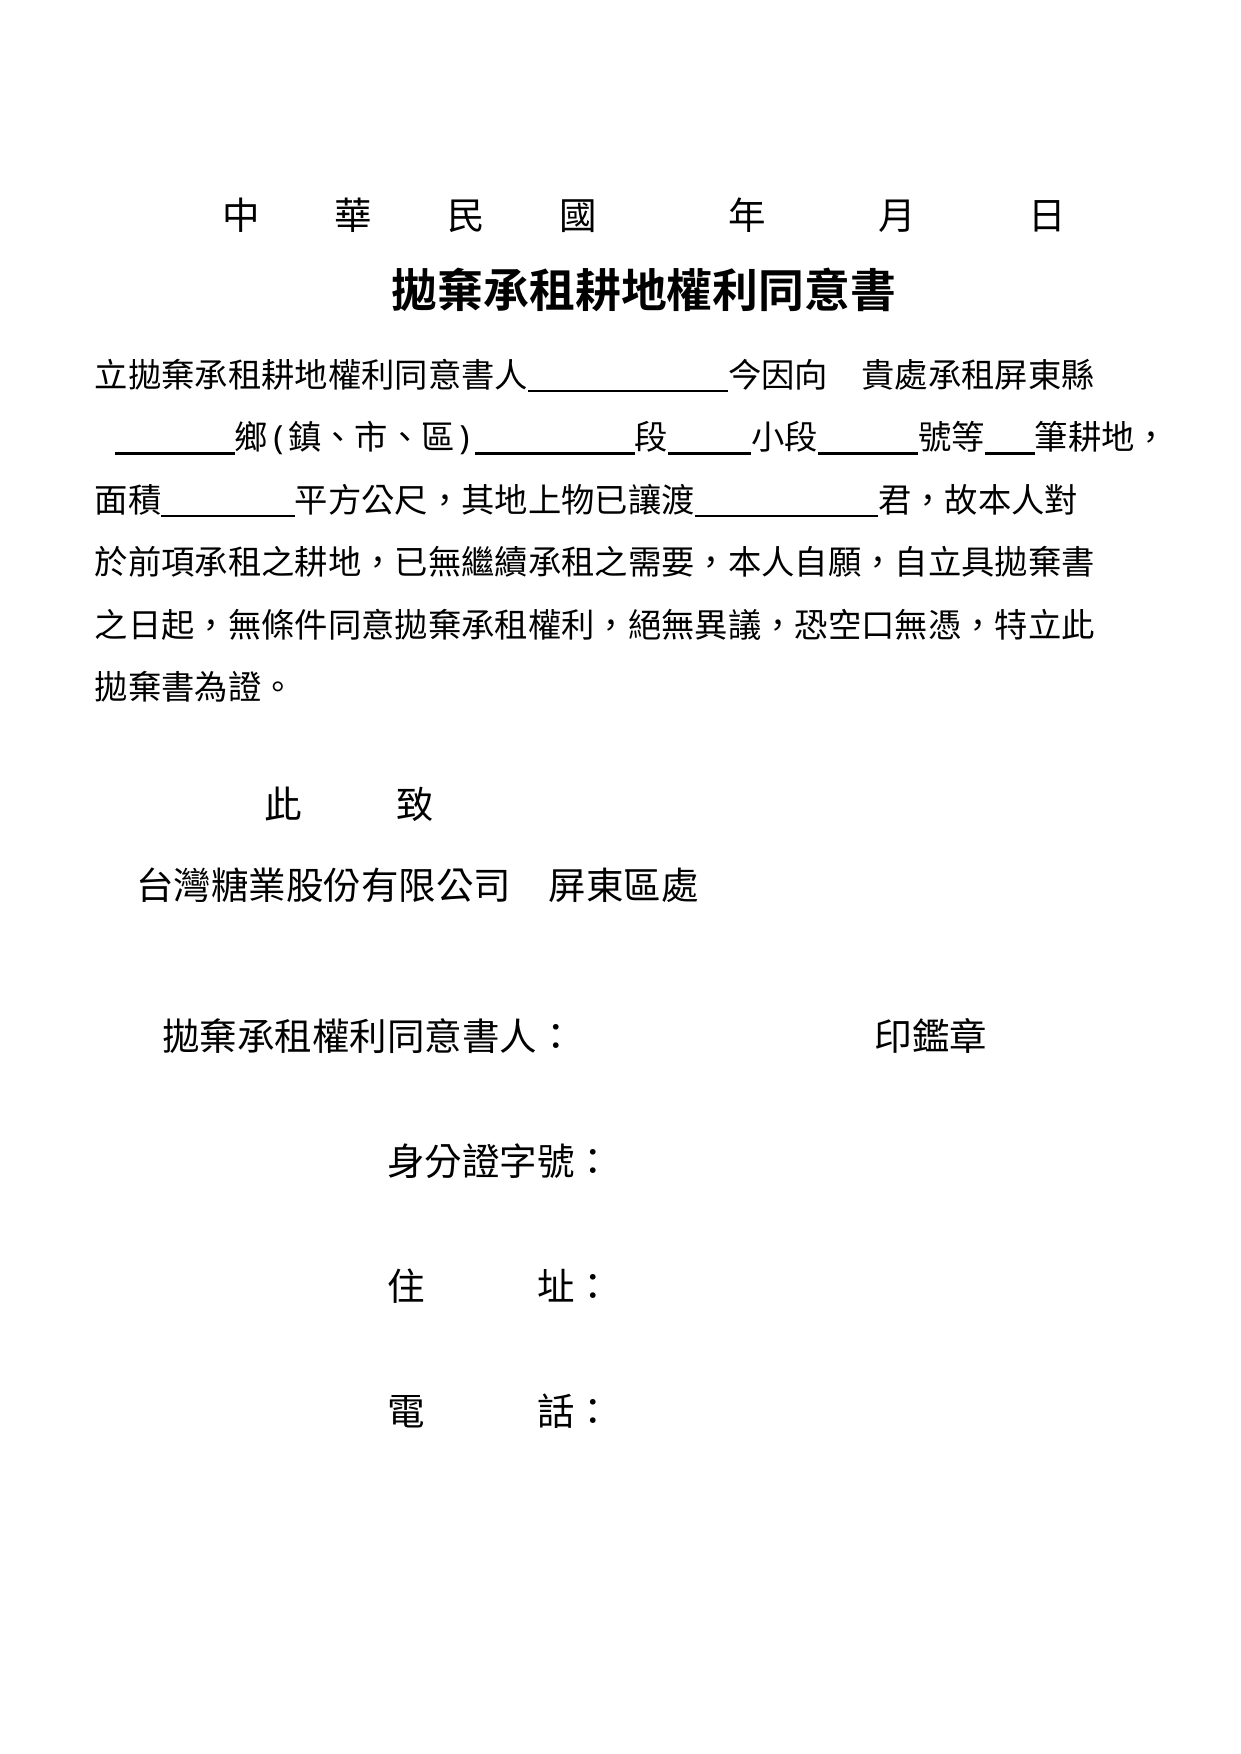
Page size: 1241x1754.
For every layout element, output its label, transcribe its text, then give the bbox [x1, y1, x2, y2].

text 面積 平方公尺，其地上物已讓渡 君，故本人對 [94, 462, 1193, 524]
text 於前項承租之耕地，已無繼續承租之需要，本人自願，自立具拋棄書 [94, 524, 1193, 587]
text 鄉(鎮、市、區) 段 小段 號等 筆耕地， [94, 399, 1193, 462]
text 台灣糖業股份有限公司 屏東區處 [94, 856, 1193, 910]
text 拋棄承租權利同意書人： 印鑑章 [94, 1000, 1193, 1062]
text 之日起，無條件同意拋棄承租權利，絕無異議，恐空口無憑，特立此 [94, 587, 1193, 649]
text 電 話： [94, 1375, 1193, 1437]
text 中 華 民 國 年 月 日 [94, 186, 1193, 241]
text 拋棄承租耕地權利同意書 [94, 254, 1193, 320]
text 拋棄書為證。 [94, 649, 1193, 774]
text 身分證字號： [94, 1125, 1193, 1187]
text 住 址： [94, 1250, 1193, 1312]
text 此 致 [94, 774, 1193, 829]
text 立拋棄承租耕地權利同意書人 今因向 貴處承租屏東縣 [94, 337, 1193, 399]
